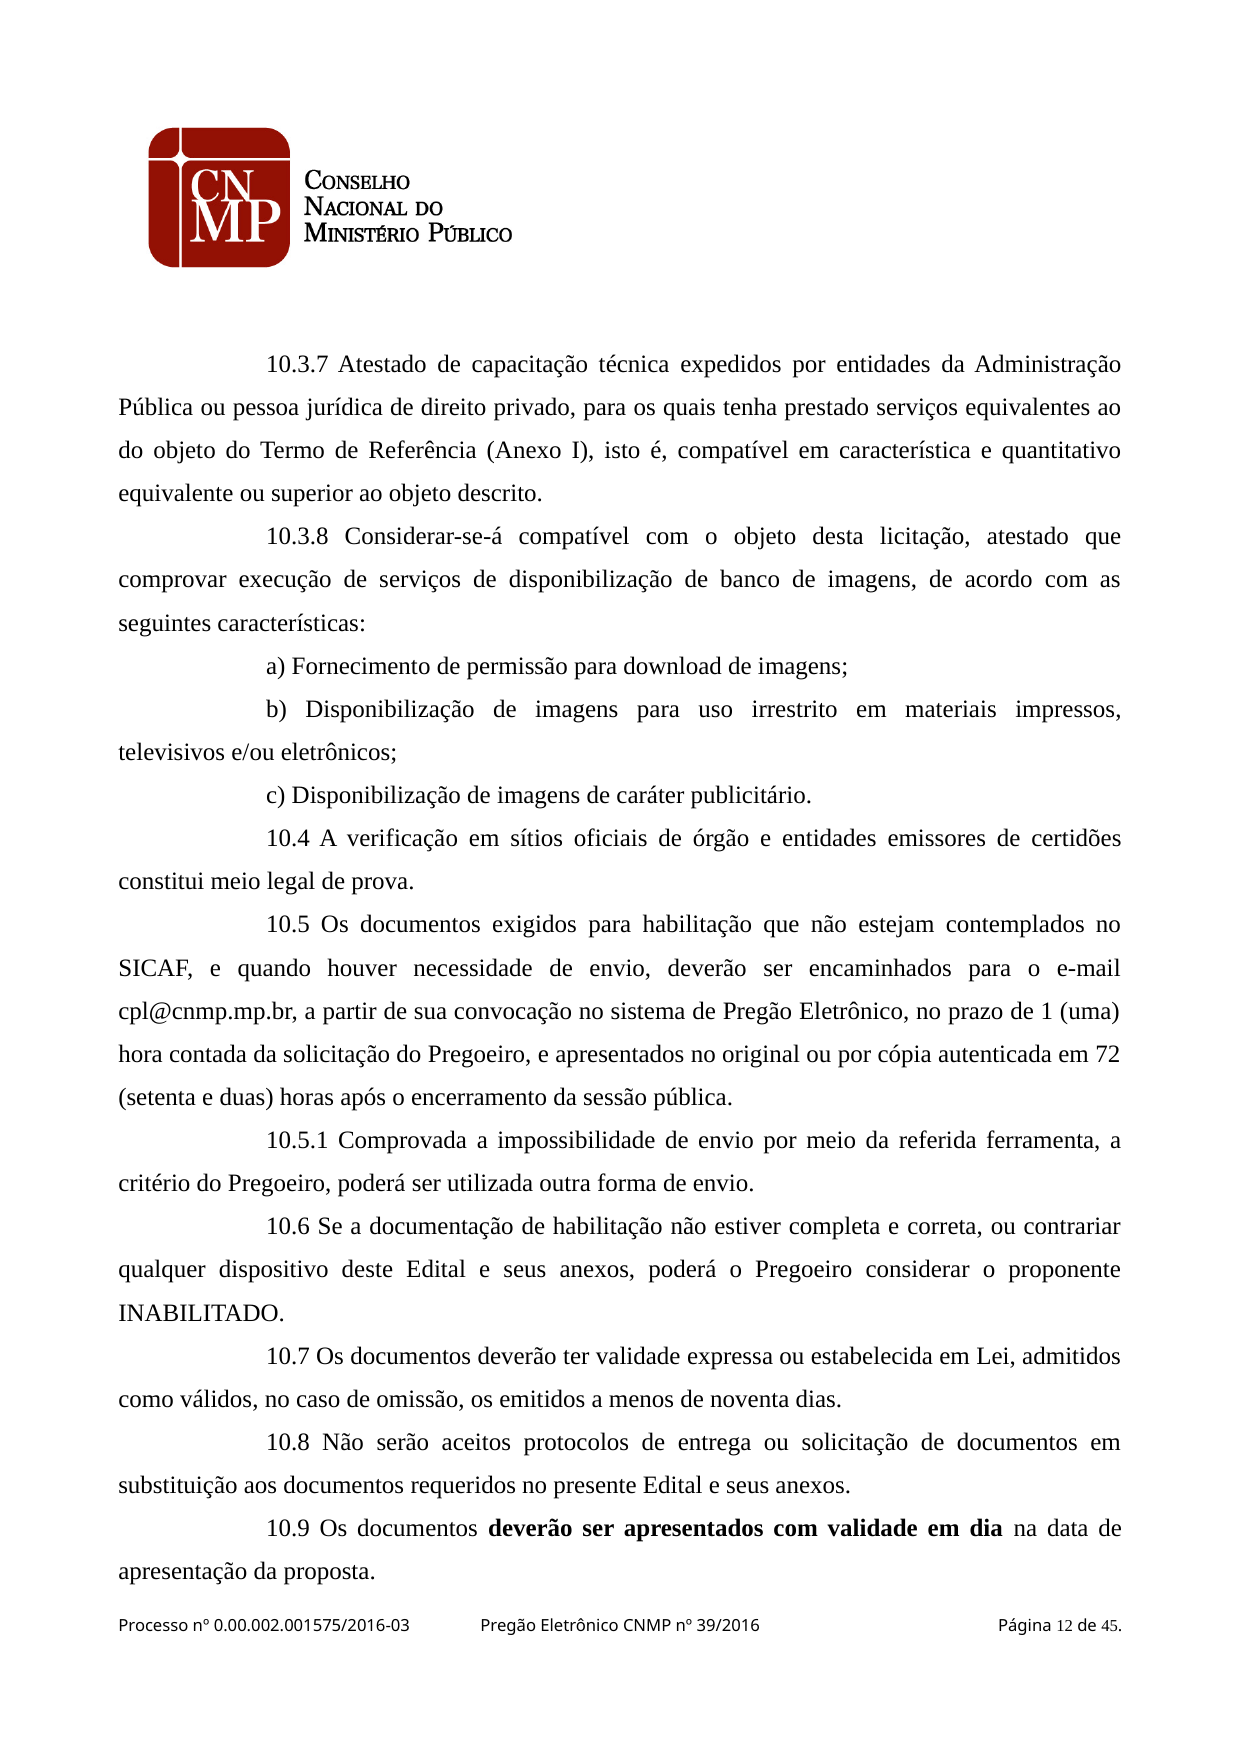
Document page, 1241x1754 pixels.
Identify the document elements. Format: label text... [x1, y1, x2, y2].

text 10.4 A verificação em sítios oficiais de órgão e entidades emissores de certidões constitui meio legal de prova. [118, 823, 1122, 895]
picture [124, 105, 528, 289]
text 10.7 Os documentos deverão ter validade expressa ou estabelecida em Lei, admitidos como válidos, no caso de omissão, os emitidos a menos de noventa dias. [118, 1341, 1122, 1413]
text 10.3.7 Atestado de capacitação técnica expedidos por entidades da Administração Pública ou pessoa jurídica de direito privado, para os quais tenha prestado serviços equivalentes ao do objeto do Termo de Referência (Anexo I), isto é, compatível em característica e quantitativo equivalente ou superior ao objeto descrito. [118, 349, 1122, 507]
text 10.9 Os documentos deverão ser apresentados com validade em dia na data de apresentação da proposta. [118, 1513, 1122, 1585]
text 10.6 Se a documentação de habilitação não estiver completa e correta, ou contrariar qualquer dispositivo deste Edital e seus anexos, poderá o Pregoeiro considerar o proponente INABILITADO. [118, 1211, 1122, 1326]
text 10.8 Não serão aceitos protocolos de entrega ou solicitação de documentos em substituição aos documentos requeridos no presente Edital e seus anexos. [118, 1427, 1122, 1499]
text b) Disponibilização de imagens para uso irrestrito em materiais impressos, televisivos e/ou eletrônicos; [118, 694, 1122, 766]
text c) Disponibilização de imagens de caráter publicitário. [118, 780, 1122, 809]
text 10.5 Os documentos exigidos para habilitação que não estejam contemplados no SICAF, e quando houver necessidade de envio, deverão ser encaminhados para o e-mail cpl@cnmp.mp.br, a partir de sua convocação no sistema de Pregão Eletrônico, no prazo de 1 (uma) hora contada da solicitação do Pregoeiro, e apresentados no original ou por cópia autenticada em 72 (setenta e duas) horas após o encerramento da sessão pública. [118, 909, 1122, 1111]
text 10.3.8 Considerar-se-á compatível com o objeto desta licitação, atestado que comprovar execução de serviços de disponibilização de banco de imagens, de acordo com as seguintes características: [118, 521, 1122, 636]
text 10.5.1 Comprovada a impossibilidade de envio por meio da referida ferramenta, a critério do Pregoeiro, poderá ser utilizada outra forma de envio. [118, 1125, 1122, 1197]
text a) Fornecimento de permissão para download de imagens; [118, 651, 1122, 679]
